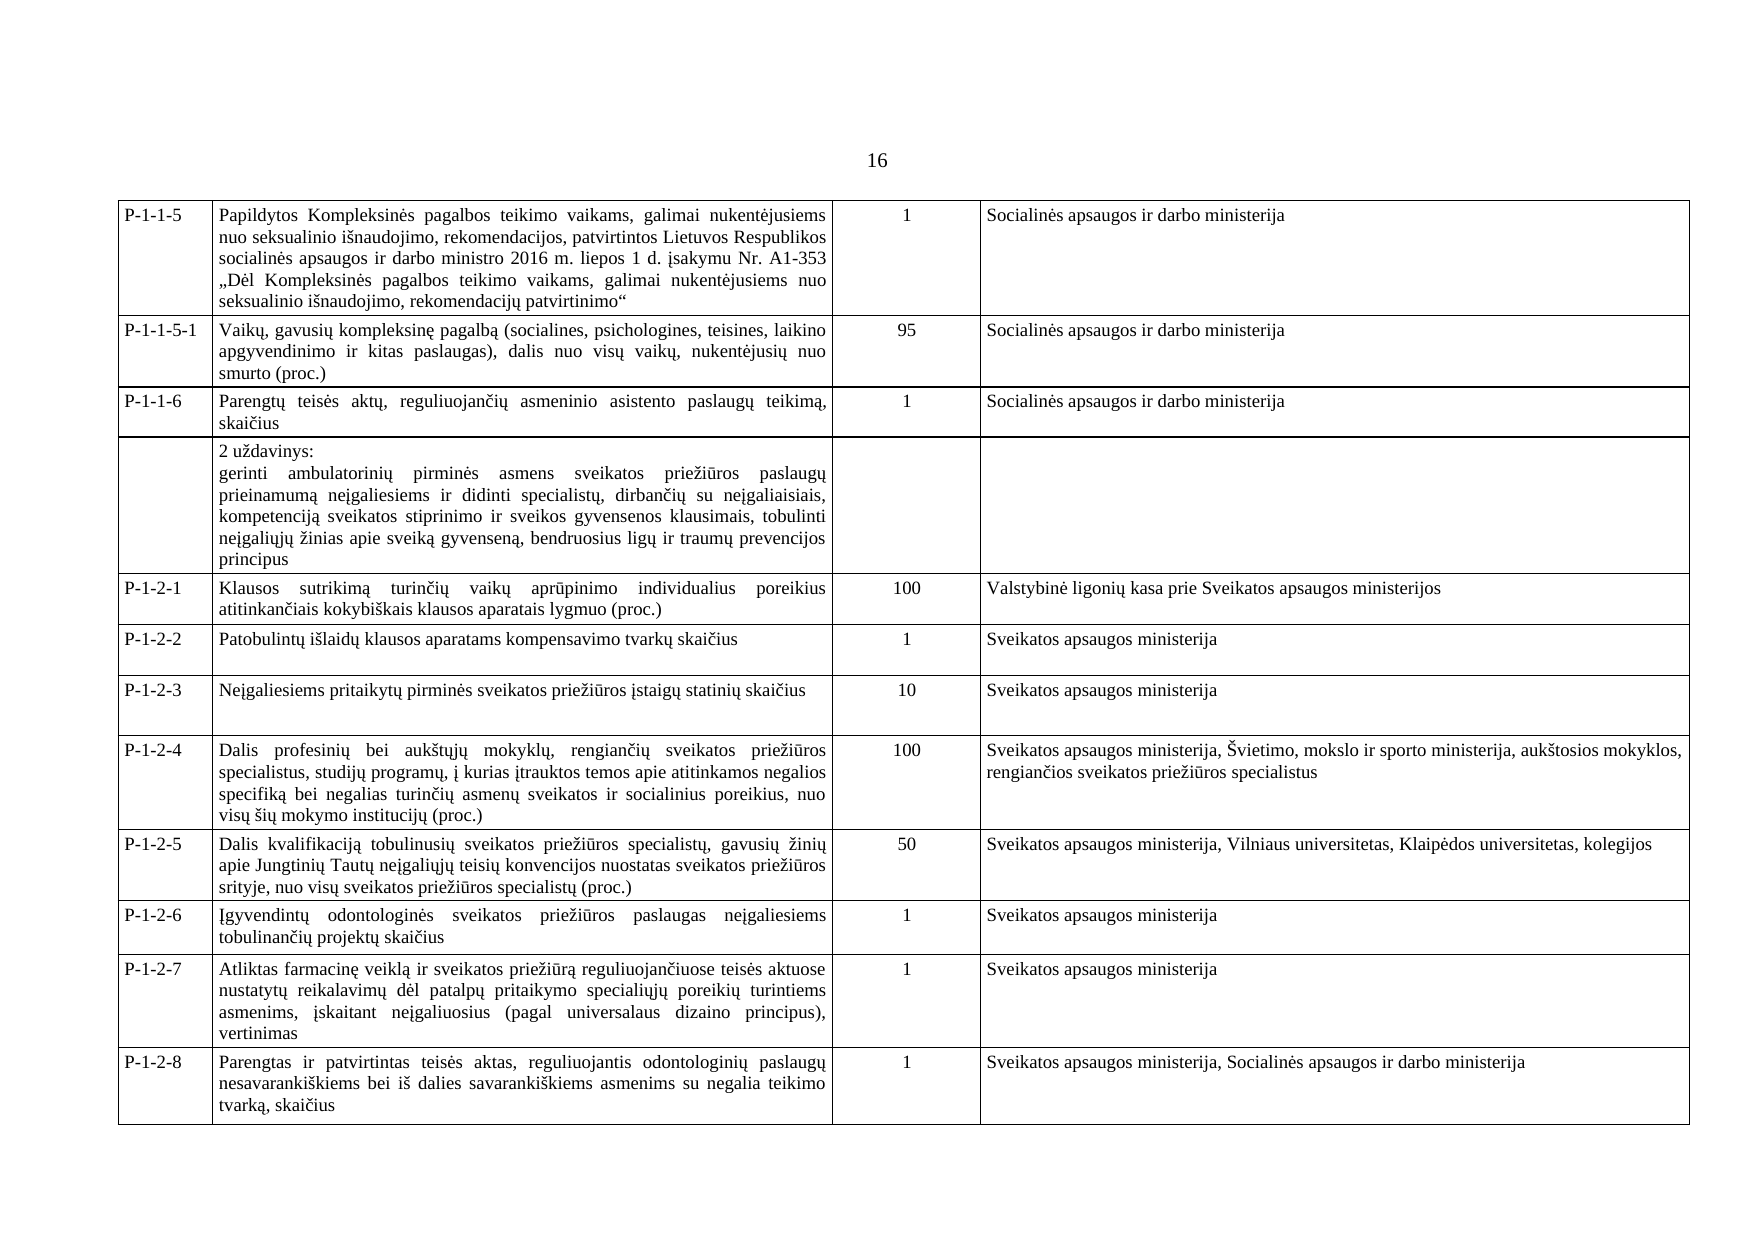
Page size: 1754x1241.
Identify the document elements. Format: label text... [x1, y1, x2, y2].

table_cell 95 [833, 316, 980, 386]
table_cell P-1-1-5-1 [119, 316, 212, 386]
table_cell Dalis profesinių bei aukštųjų mokyklų, rengiančių sveikatos priežiūros specialistus, studijų programų, į kurias įtrauktos temos apie atitinkamos negalios specifiką bei negalias turinčių asmenų sveikatos ir socialinius poreikius, nuo visų šių mokymo institucijų (proc.) [213, 736, 832, 828]
table_cell Valstybinė ligonių kasa prie Sveikatos apsaugos ministerijos [981, 574, 1689, 624]
table_cell [833, 438, 980, 573]
table_cell P-1-2-2 [119, 625, 212, 675]
table_cell Socialinės apsaugos ir darbo ministerija [981, 201, 1689, 315]
table_cell 100 [833, 574, 980, 624]
table_cell P-1-2-4 [119, 736, 212, 828]
table_cell 1 [833, 901, 980, 953]
table_cell [981, 438, 1689, 573]
table_cell Neįgaliesiems pritaikytų pirminės sveikatos priežiūros įstaigų statinių skaičius [213, 676, 832, 735]
table_cell 1 [833, 625, 980, 675]
table_cell P-1-1-6 [119, 388, 212, 436]
table_cell Sveikatos apsaugos ministerija [981, 676, 1689, 735]
table_cell P-1-2-5 [119, 830, 212, 900]
table_cell Socialinės apsaugos ir darbo ministerija [981, 316, 1689, 386]
table_cell Dalis kvalifikaciją tobulinusių sveikatos priežiūros specialistų, gavusių žinių apie Jungtinių Tautų neįgaliųjų teisių konvencijos nuostatas sveikatos priežiūros srityje, nuo visų sveikatos priežiūros specialistų (proc.) [213, 830, 832, 900]
table_cell P-1-1-5 [119, 201, 212, 315]
table_cell 1 [833, 201, 980, 315]
table_cell Atliktas farmacinę veiklą ir sveikatos priežiūrą reguliuojančiuose teisės aktuose nustatytų reikalavimų dėl patalpų pritaikymo specialiųjų poreikių turintiems asmenims, įskaitant neįgaliuosius (pagal universalaus dizaino principus), vertinimas [213, 955, 832, 1047]
table_cell 10 [833, 676, 980, 735]
table_cell 100 [833, 736, 980, 828]
table_cell 50 [833, 830, 980, 900]
table_cell P-1-2-3 [119, 676, 212, 735]
table_cell P-1-2-7 [119, 955, 212, 1047]
table_cell Parengtų teisės aktų, reguliuojančių asmeninio asistento paslaugų teikimą, skaičius [213, 388, 832, 436]
table_cell Sveikatos apsaugos ministerija [981, 955, 1689, 1047]
table_cell Sveikatos apsaugos ministerija, Socialinės apsaugos ir darbo ministerija [981, 1048, 1689, 1123]
table_cell P-1-2-6 [119, 901, 212, 953]
table_cell 2 uždavinys: gerinti ambulatorinių pirminės asmens sveikatos priežiūros paslaugų prieinamumą neįgaliesiems ir didinti specialistų, dirbančių su neįgaliaisiais, kompetenciją sveikatos stiprinimo ir sveikos gyvensenos klausimais, tobulinti neįgaliųjų žinias apie sveiką gyvenseną, bendruosius ligų ir traumų prevencijos principus [213, 438, 832, 573]
table_cell P-1-2-8 [119, 1048, 212, 1123]
table_cell Patobulintų išlaidų klausos aparatams kompensavimo tvarkų skaičius [213, 625, 832, 675]
table_cell Sveikatos apsaugos ministerija [981, 901, 1689, 953]
table_cell Vaikų, gavusių kompleksinę pagalbą (socialines, psichologines, teisines, laikino apgyvendinimo ir kitas paslaugas), dalis nuo visų vaikų, nukentėjusių nuo smurto (proc.) [213, 316, 832, 386]
table_cell Įgyvendintų odontologinės sveikatos priežiūros paslaugas neįgaliesiems tobulinančių projektų skaičius [213, 901, 832, 953]
table_cell Sveikatos apsaugos ministerija, Švietimo, mokslo ir sporto ministerija, aukštosios mokyklos, rengiančios sveikatos priežiūros specialistus [981, 736, 1689, 828]
table_cell 1 [833, 1048, 980, 1123]
table_cell P-1-2-1 [119, 574, 212, 624]
table_cell Socialinės apsaugos ir darbo ministerija [981, 388, 1689, 436]
table_cell Parengtas ir patvirtintas teisės aktas, reguliuojantis odontologinių paslaugų nesavarankiškiems bei iš dalies savarankiškiems asmenims su negalia teikimo tvarką, skaičius [213, 1048, 832, 1123]
table_cell Sveikatos apsaugos ministerija, Vilniaus universitetas, Klaipėdos universitetas, kolegijos [981, 830, 1689, 900]
table_cell Sveikatos apsaugos ministerija [981, 625, 1689, 675]
table_cell [119, 438, 212, 573]
table_cell Klausos sutrikimą turinčių vaikų aprūpinimo individualius poreikius atitinkančiais kokybiškais klausos aparatais lygmuo (proc.) [213, 574, 832, 624]
table_cell 1 [833, 388, 980, 436]
table_cell Papildytos Kompleksinės pagalbos teikimo vaikams, galimai nukentėjusiems nuo seksualinio išnaudojimo, rekomendacijos, patvirtintos Lietuvos Respublikos socialinės apsaugos ir darbo ministro 2016 m. liepos 1 d. įsakymu Nr. A1-353 „Dėl Kompleksinės pagalbos teikimo vaikams, galimai nukentėjusiems nuo seksualinio išnaudojimo, rekomendacijų patvirtinimo“ [213, 201, 832, 315]
table_cell 1 [833, 955, 980, 1047]
